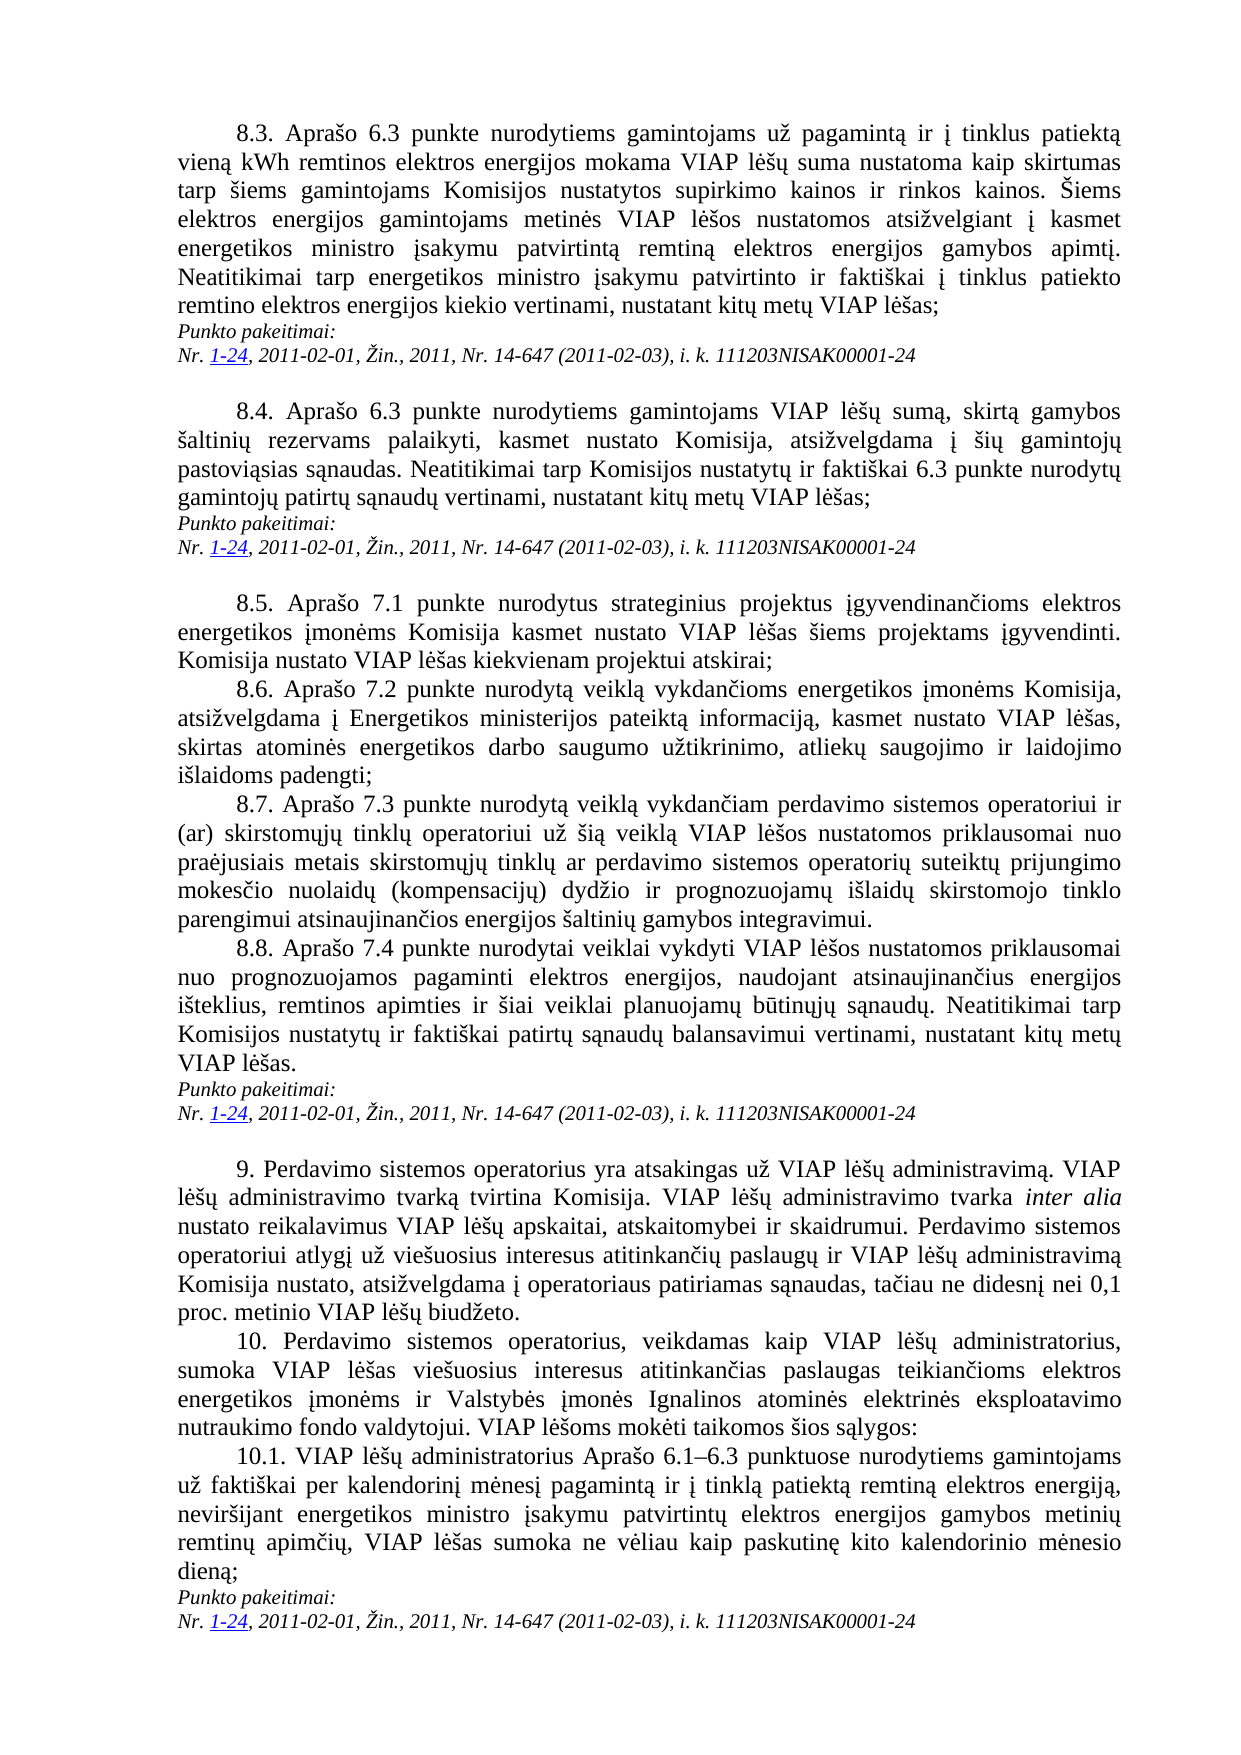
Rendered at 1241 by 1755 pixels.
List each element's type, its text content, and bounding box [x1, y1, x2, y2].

text 8.6. Aprašo 7.2 punkte nurodytą veiklą vykdančioms energetikos įmonėms Komisija, atsižvelgdama į Energetikos ministerijos pateiktą informaciją, kasmet nustato VIAP lėšas, skirtas atominės energetikos darbo saugumo užtikrinimo, atliekų saugojimo ir laidojimo išlaidoms padengti; [177, 674, 1122, 789]
text Punkto pakeitimai: [177, 1077, 1122, 1101]
text 8.5. Aprašo 7.1 punkte nurodytus strateginius projektus įgyvendinančioms elektros energetikos įmonėms Komisija kasmet nustato VIAP lėšas šiems projektams įgyvendinti. Komisija nustato VIAP lėšas kiekvienam projektui atskirai; [177, 588, 1122, 674]
text 8.4. Aprašo 6.3 punkte nurodytiems gamintojams VIAP lėšų sumą, skirtą gamybos šaltinių rezervams palaikyti, kasmet nustato Komisija, atsižvelgdama į šių gamintojų pastoviąsias sąnaudas. Neatitikimai tarp Komisijos nustatytų ir faktiškai 6.3 punkte nurodytų gamintojų patirtų sąnaudų vertinami, nustatant kitų metų VIAP lėšas; [177, 396, 1122, 511]
text 10. Perdavimo sistemos operatorius, veikdamas kaip VIAP lėšų administratorius, sumoka VIAP lėšas viešuosius interesus atitinkančias paslaugas teikiančioms elektros energetikos įmonėms ir Valstybės įmonės Ignalinos atominės elektrinės eksploatavimo nutraukimo fondo valdytojui. VIAP lėšoms mokėti taikomos šios sąlygos: [177, 1326, 1122, 1441]
text 9. Perdavimo sistemos operatorius yra atsakingas už VIAP lėšų administravimą. VIAP lėšų administravimo tvarką tvirtina Komisija. VIAP lėšų administravimo tvarka inter alia nustato reikalavimus VIAP lėšų apskaitai, atskaitomybei ir skaidrumui. Perdavimo sistemos operatoriui atlygį už viešuosius interesus atitinkančių paslaugų ir VIAP lėšų administravimą Komisija nustato, atsižvelgdama į operatoriaus patiriamas sąnaudas, tačiau ne didesnį nei 0,1 proc. metinio VIAP lėšų biudžeto. [177, 1154, 1122, 1326]
text Punkto pakeitimai: [177, 319, 1122, 343]
text Punkto pakeitimai: [177, 511, 1122, 535]
text Nr. 1-24, 2011-02-01, Žin., 2011, Nr. 14-647 (2011-02-03), i. k. 111203NISAK00001-24 [177, 535, 1122, 559]
text Nr. 1-24, 2011-02-01, Žin., 2011, Nr. 14-647 (2011-02-03), i. k. 111203NISAK00001-24 [177, 1609, 1122, 1633]
text Nr. 1-24, 2011-02-01, Žin., 2011, Nr. 14-647 (2011-02-03), i. k. 111203NISAK00001-24 [177, 343, 1122, 367]
text 8.3. Aprašo 6.3 punkte nurodytiems gamintojams už pagamintą ir į tinklus patiektą vieną kWh remtinos elektros energijos mokama VIAP lėšų suma nustatoma kaip skirtumas tarp šiems gamintojams Komisijos nustatytos supirkimo kainos ir rinkos kainos. Šiems elektros energijos gamintojams metinės VIAP lėšos nustatomos atsižvelgiant į kasmet energetikos ministro įsakymu patvirtintą remtiną elektros energijos gamybos apimtį. Neatitikimai tarp energetikos ministro įsakymu patvirtinto ir faktiškai į tinklus patiekto remtino elektros energijos kiekio vertinami, nustatant kitų metų VIAP lėšas; [177, 118, 1122, 319]
text 10.1. VIAP lėšų administratorius Aprašo 6.1–6.3 punktuose nurodytiems gamintojams už faktiškai per kalendorinį mėnesį pagamintą ir į tinklą patiektą remtiną elektros energiją, neviršijant energetikos ministro įsakymu patvirtintų elektros energijos gamybos metinių remtinų apimčių, VIAP lėšas sumoka ne vėliau kaip paskutinę kito kalendorinio mėnesio dieną; [177, 1441, 1122, 1585]
text Punkto pakeitimai: [177, 1585, 1122, 1609]
text Nr. 1-24, 2011-02-01, Žin., 2011, Nr. 14-647 (2011-02-03), i. k. 111203NISAK00001-24 [177, 1101, 1122, 1125]
text 8.7. Aprašo 7.3 punkte nurodytą veiklą vykdančiam perdavimo sistemos operatoriui ir (ar) skirstomųjų tinklų operatoriui už šią veiklą VIAP lėšos nustatomos priklausomai nuo praėjusiais metais skirstomųjų tinklų ar perdavimo sistemos operatorių suteiktų prijungimo mokesčio nuolaidų (kompensacijų) dydžio ir prognozuojamų išlaidų skirstomojo tinklo parengimui atsinaujinančios energijos šaltinių gamybos integravimui. [177, 789, 1122, 933]
text 8.8. Aprašo 7.4 punkte nurodytai veiklai vykdyti VIAP lėšos nustatomos priklausomai nuo prognozuojamos pagaminti elektros energijos, naudojant atsinaujinančius energijos išteklius, remtinos apimties ir šiai veiklai planuojamų būtinųjų sąnaudų. Neatitikimai tarp Komisijos nustatytų ir faktiškai patirtų sąnaudų balansavimui vertinami, nustatant kitų metų VIAP lėšas. [177, 933, 1122, 1077]
